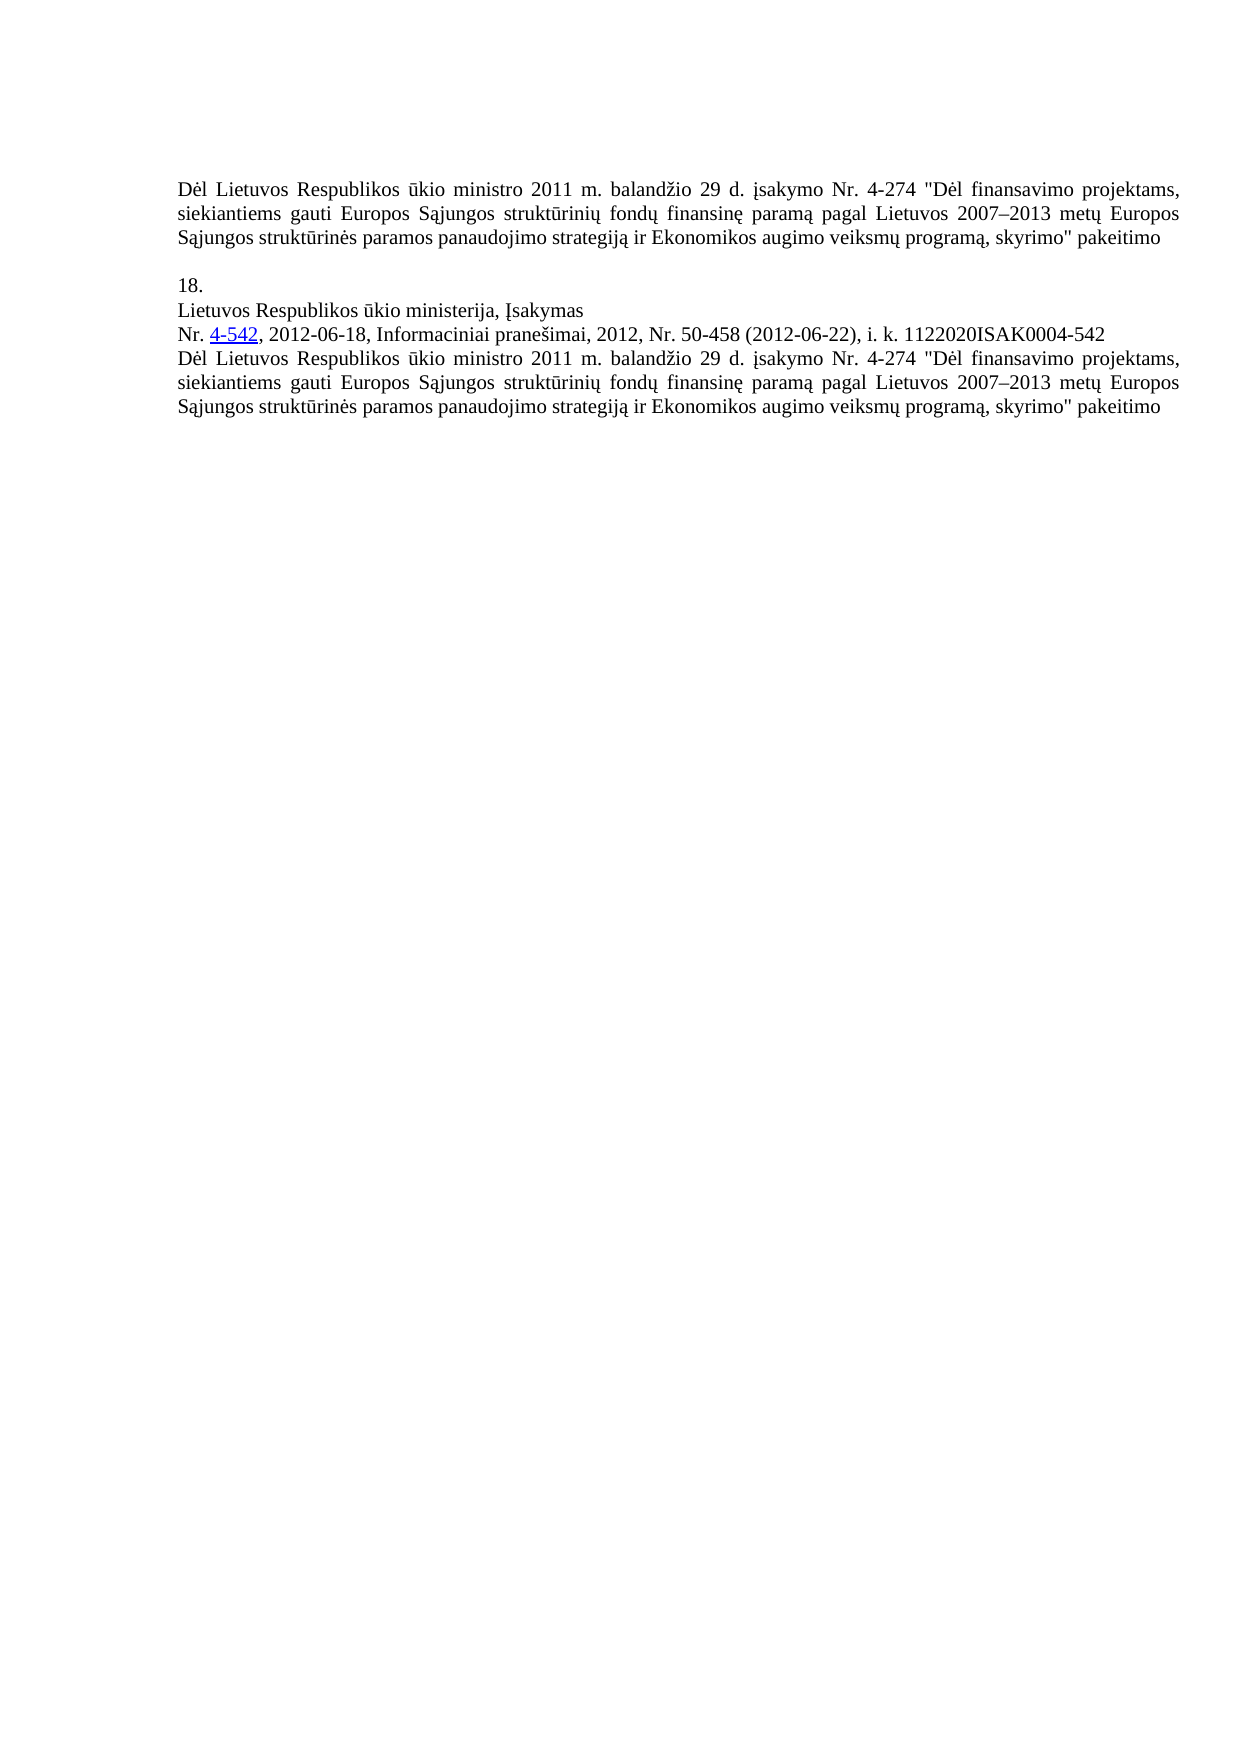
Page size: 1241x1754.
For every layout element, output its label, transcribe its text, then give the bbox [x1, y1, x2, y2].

text Lietuvos Respublikos ūkio ministerija, Įsakymas [177, 297, 1181, 322]
text Dėl Lietuvos Respublikos ūkio ministro 2011 m. balandžio 29 d. įsakymo Nr. 4-274 "Dėl finansavimo projektams, siekiantiems gauti Europos Sąjungos struktūrinių fondų finansinę paramą pagal Lietuvos 2007–2013 metų Europos Sąjungos struktūrinės paramos panaudojimo strategiją ir Ekonomikos augimo veiksmų programą, skyrimo" pakeitimo [177, 177, 1181, 249]
text 18. [177, 273, 1181, 297]
text Nr. 4-542, 2012-06-18, Informaciniai pranešimai, 2012, Nr. 50-458 (2012-06-22), i. k. 1122020ISAK0004-542 [177, 322, 1181, 346]
text Dėl Lietuvos Respublikos ūkio ministro 2011 m. balandžio 29 d. įsakymo Nr. 4-274 "Dėl finansavimo projektams, siekiantiems gauti Europos Sąjungos struktūrinių fondų finansinę paramą pagal Lietuvos 2007–2013 metų Europos Sąjungos struktūrinės paramos panaudojimo strategiją ir Ekonomikos augimo veiksmų programą, skyrimo" pakeitimo [177, 346, 1181, 418]
